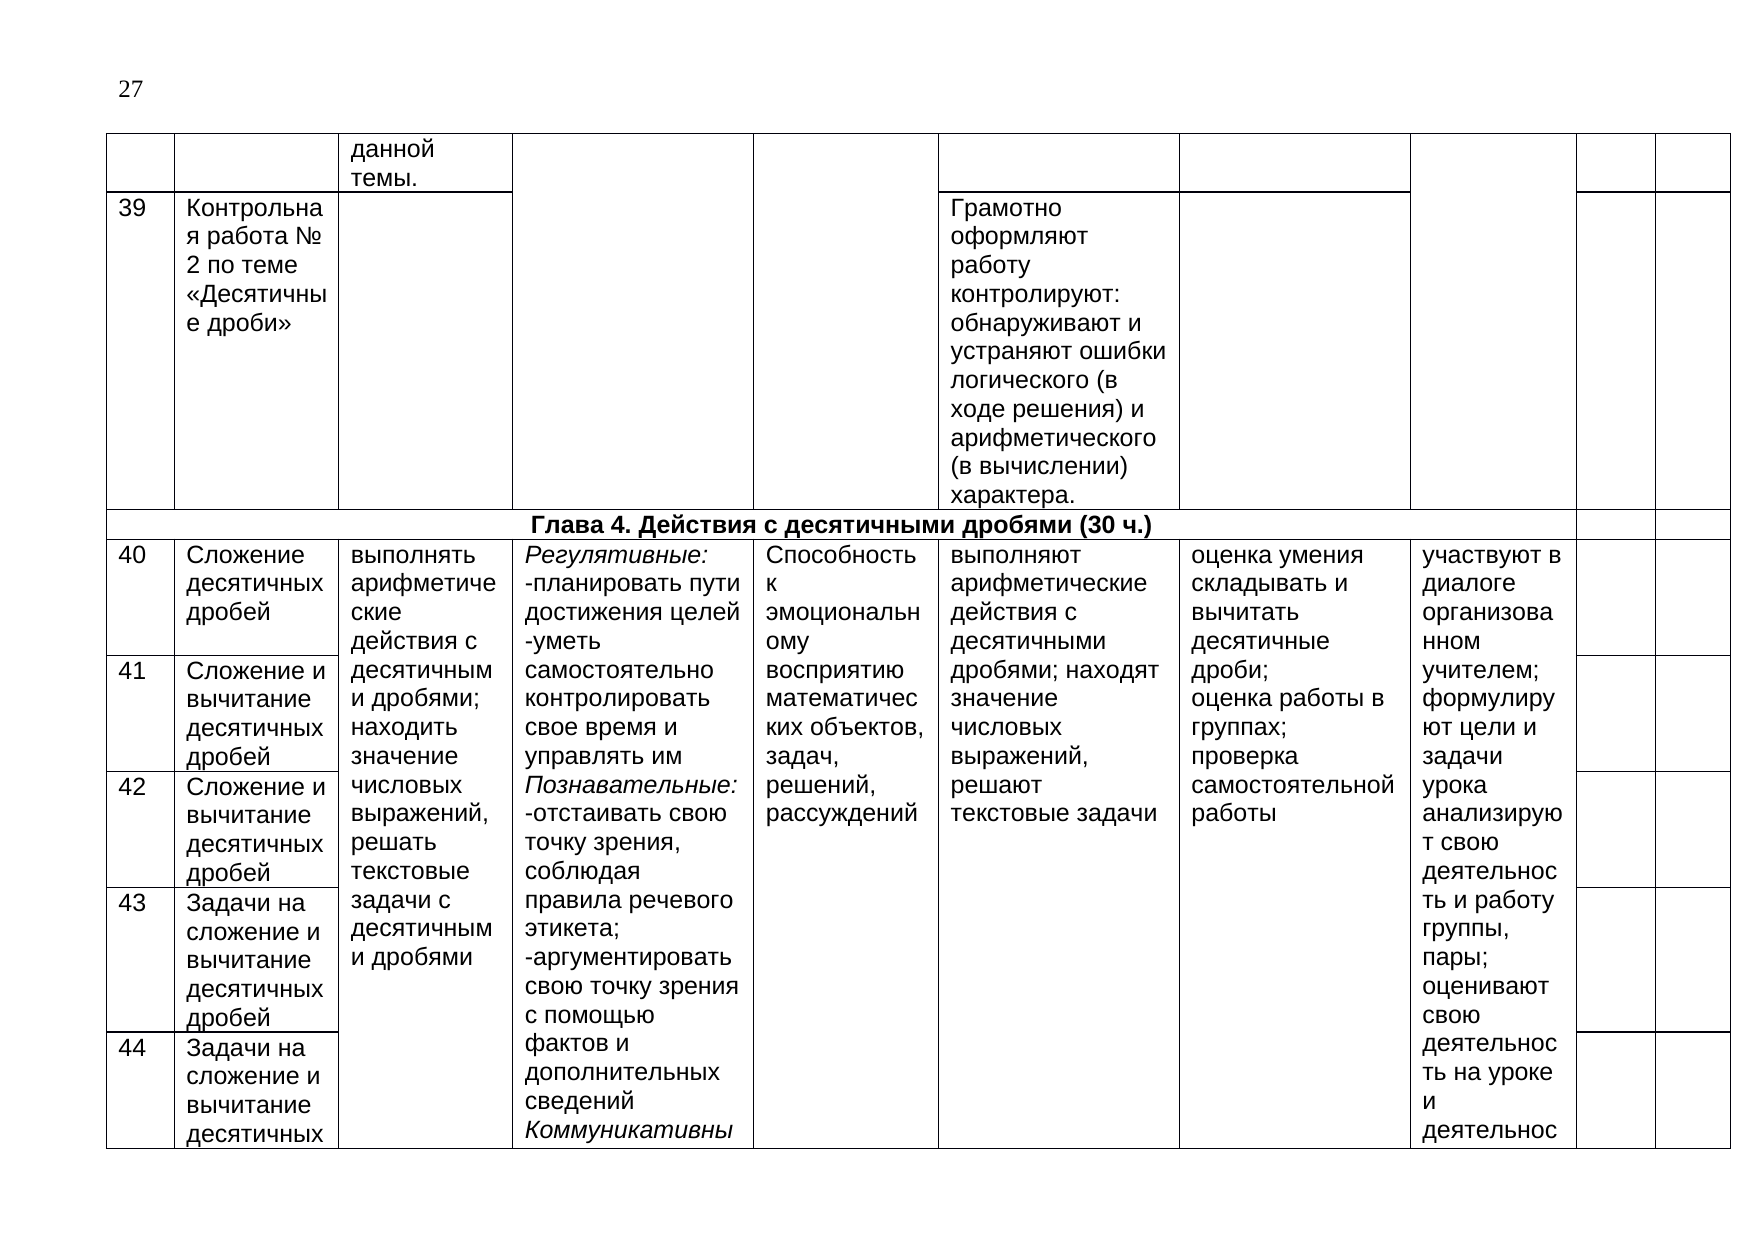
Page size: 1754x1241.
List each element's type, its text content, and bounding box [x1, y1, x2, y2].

table_cell [1577, 193, 1655, 509]
table_cell оценка умения складывать и вычитать десятичные дроби; оценка работы в группах; проверка самостоятельной работы [1180, 540, 1410, 1147]
table_cell Сложение и вычитание десятичных дробей [175, 772, 338, 887]
table_cell [513, 134, 753, 509]
table_cell [339, 193, 512, 509]
table_cell Задачи на сложение и вычитание десятичных дробей [175, 888, 338, 1031]
table_cell [1656, 656, 1730, 771]
table_cell данной темы. [339, 134, 512, 191]
table_cell [1577, 510, 1655, 538]
table_cell Грамотно оформляют работу контролируют: обнаруживают и устраняют ошибки логического (в ходе решения) и арифметического (в вычислении) характера. [939, 193, 1179, 509]
table_cell [107, 134, 174, 191]
table_cell 40 [107, 540, 174, 654]
table_cell Задачи на сложение и вычитание десятичных [175, 1033, 338, 1147]
table_cell [1656, 193, 1730, 509]
table_cell [1656, 510, 1730, 538]
table_cell [1577, 656, 1655, 771]
table_cell 43 [107, 888, 174, 1031]
table_cell Контрольная работа № 2 по теме «Десятичные дроби» [175, 193, 338, 509]
table_cell [1656, 134, 1730, 191]
table_cell 44 [107, 1033, 174, 1147]
table_cell [1577, 772, 1655, 887]
table_cell [1577, 134, 1655, 191]
table_cell [754, 134, 938, 509]
table_cell [175, 134, 338, 191]
table_cell [939, 134, 1179, 191]
table_cell 39 [107, 193, 174, 509]
table_cell Глава 4. Действия с десятичными дробями (30 ч.) [107, 510, 1576, 538]
table_cell [1411, 134, 1576, 509]
table_cell [1577, 1033, 1655, 1147]
table_cell 41 [107, 656, 174, 771]
table_cell [1656, 772, 1730, 887]
table_cell [1577, 888, 1655, 1031]
table_cell [1656, 888, 1730, 1031]
table_cell [1656, 540, 1730, 654]
table_cell 42 [107, 772, 174, 887]
table_cell [1577, 540, 1655, 654]
table_cell выполняют арифметические действия с десятичными дробями; находят значение числовых выражений, решают текстовые задачи [939, 540, 1179, 1147]
table_cell [1180, 193, 1410, 509]
table_cell [1656, 1033, 1730, 1147]
table_cell выполнять арифметические действия с десятичными дробями; находить значение числовых выражений, решать текстовые задачи с десятичными дробями [339, 540, 512, 1147]
table_cell Способность к эмоциональному восприятию математических объектов, задач, решений, рассуждений [754, 540, 938, 1147]
table_cell Регулятивные: -планировать пути достижения целей -уметь самостоятельно контролировать свое время и управлять им Познавательные: -отстаивать свою точку зрения, соблюдая правила речевого этикета; -аргументировать свою точку зрения с помощью фактов и дополнительных сведений Коммуникативны [513, 540, 753, 1147]
table_cell [1180, 134, 1410, 191]
table_cell участвуют в диалоге организованном учителем; формулируют цели и задачи урока анализируют свою деятельность и работу группы, пары; оценивают свою деятельность на уроке и деятельнос [1411, 540, 1576, 1147]
table_cell Сложение десятичных дробей [175, 540, 338, 654]
table_cell Сложение и вычитание десятичных дробей [175, 656, 338, 771]
